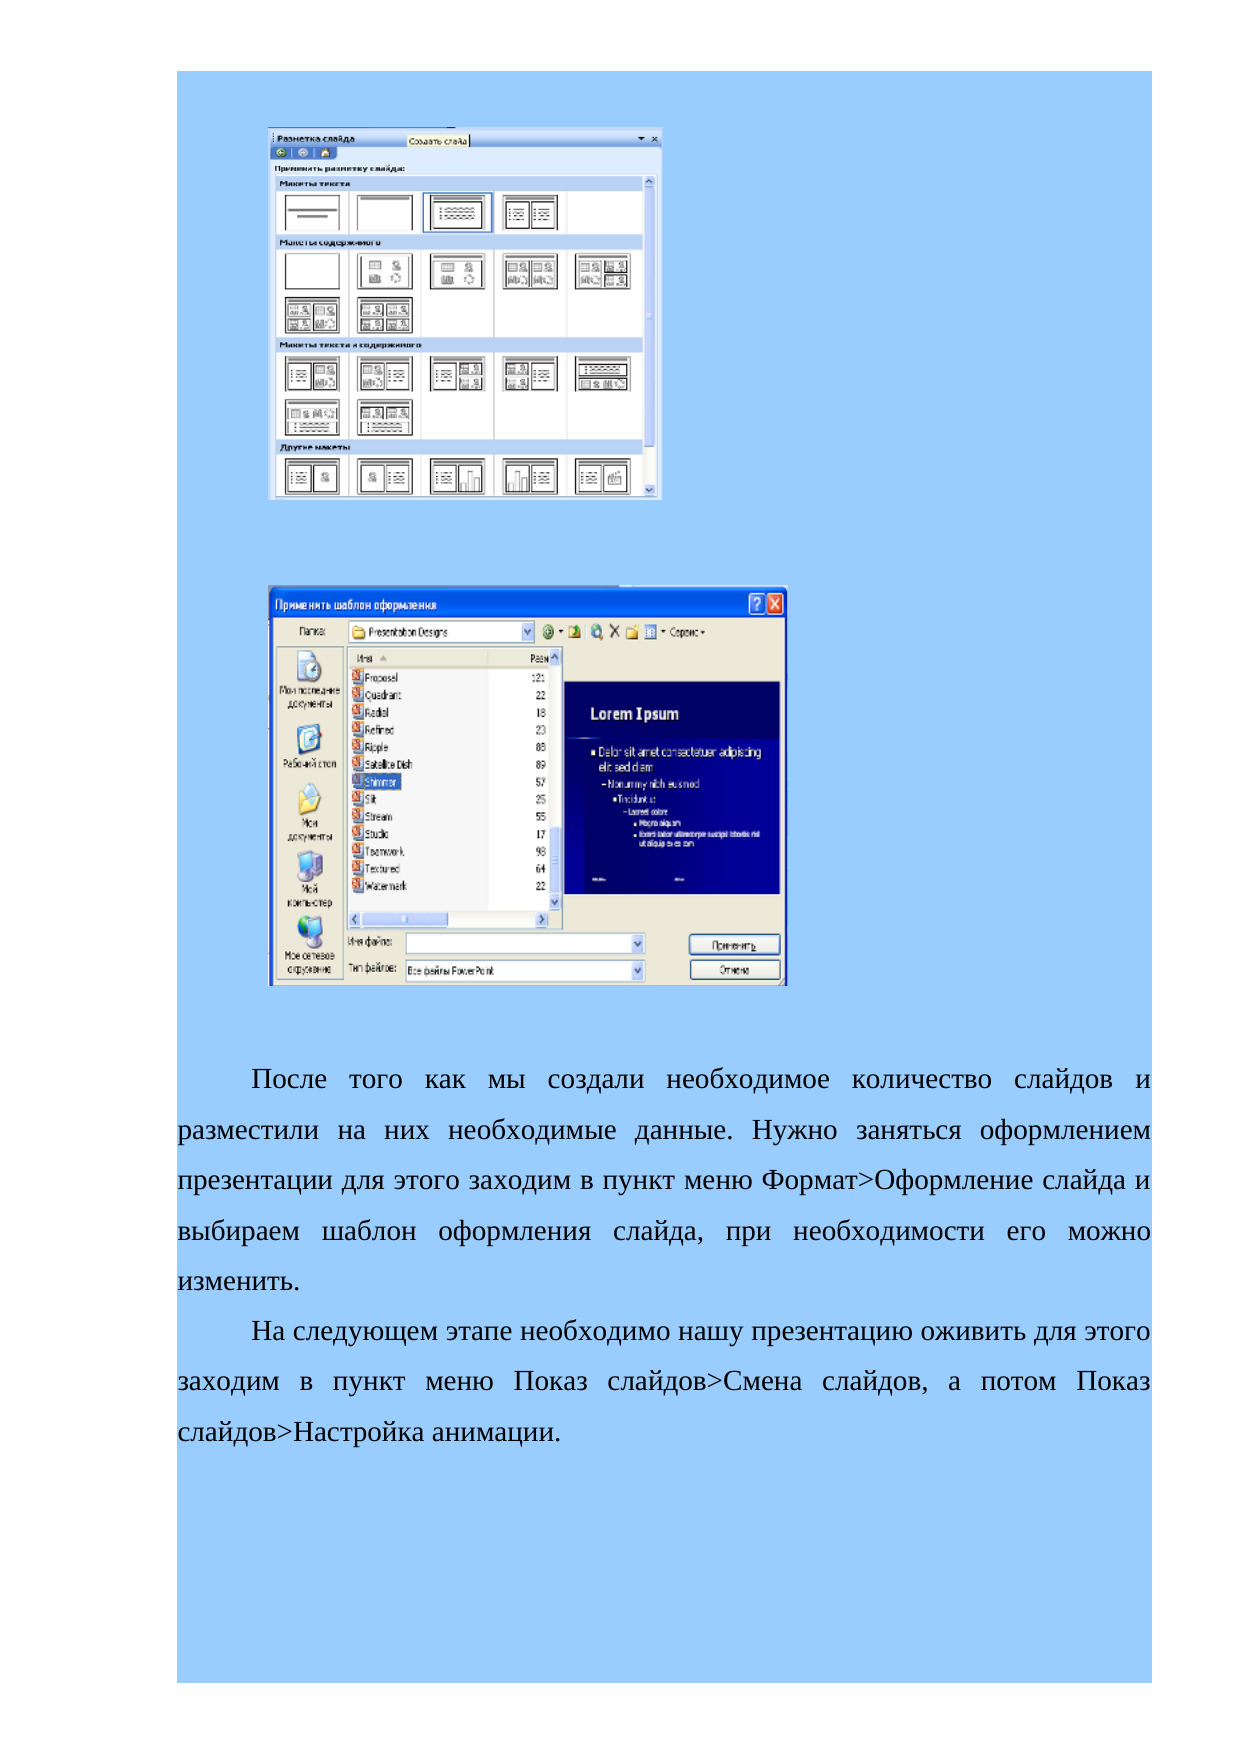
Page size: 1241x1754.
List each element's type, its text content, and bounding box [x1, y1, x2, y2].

text На следующем этапе необходимо нашу презентацию оживить для этого заходим в пункт меню Показ слайдов>Смена слайдов, а потом Показ слайдов>Настройка анимации. [177, 1313, 1152, 1447]
text После того как мы создали необходимое количество слайдов и разместили на них необходимые данные. Нужно заняться оформлением презентации для этого заходим в пункт меню Формат>Оформление слайда и выбираем шаблон оформления слайда, при необходимости его можно изменить. [177, 1062, 1152, 1296]
